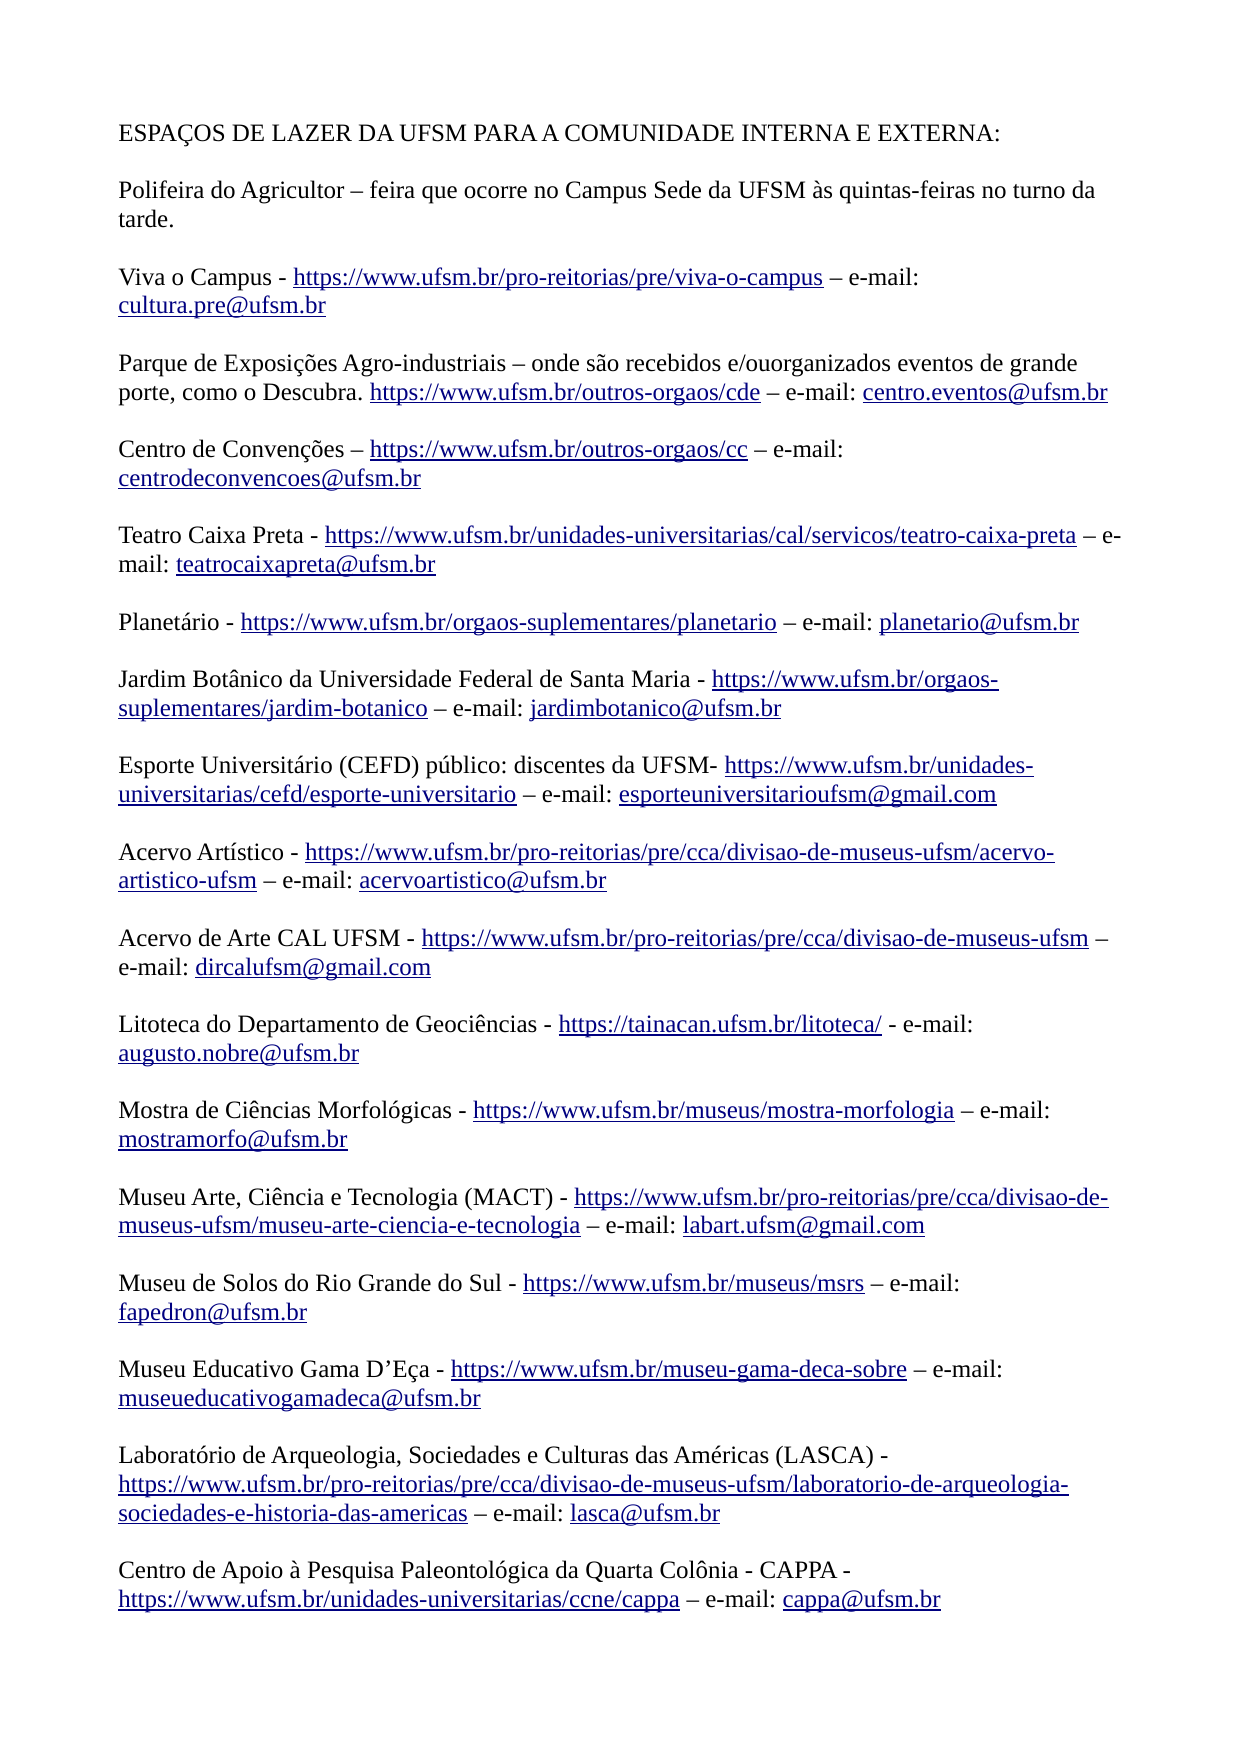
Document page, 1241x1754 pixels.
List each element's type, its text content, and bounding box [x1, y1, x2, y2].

text Teatro Caixa Preta - https://www.ufsm.br/unidades-universitarias/cal/servicos/teatro-caixa-preta – e-mail: teatrocaixapreta@ufsm.br [118, 521, 1122, 578]
text Acervo Artístico - https://www.ufsm.br/pro-reitorias/pre/cca/divisao-de-museus-ufsm/acervo-artistico-ufsm – e-mail: acervoartistico@ufsm.br [118, 837, 1122, 894]
text ESPAÇOS DE LAZER DA UFSM PARA A COMUNIDADE INTERNA E EXTERNA: [118, 118, 1122, 147]
text Planetário - https://www.ufsm.br/orgaos-suplementares/planetario – e-mail: planetario@ufsm.br [118, 607, 1122, 636]
text Viva o Campus - https://www.ufsm.br/pro-reitorias/pre/viva-o-campus – e-mail: cultura.pre@ufsm.br [118, 262, 1122, 319]
text Acervo de Arte CAL UFSM - https://www.ufsm.br/pro-reitorias/pre/cca/divisao-de-museus-ufsm – e-mail: dircalufsm@gmail.com [118, 923, 1122, 981]
text Centro de Convenções – https://www.ufsm.br/outros-orgaos/cc – e-mail: centrodeconvencoes@ufsm.br [118, 434, 1122, 492]
text Litoteca do Departamento de Geociências - https://tainacan.ufsm.br/litoteca/ - e-mail: augusto.nobre@ufsm.br [118, 1009, 1122, 1067]
text Museu de Solos do Rio Grande do Sul - https://www.ufsm.br/museus/msrs – e-mail: fapedron@ufsm.br [118, 1268, 1122, 1326]
text Polifeira do Agricultor – feira que ocorre no Campus Sede da UFSM às quintas-feiras no turno da tarde. [118, 176, 1122, 233]
text Mostra de Ciências Morfológicas - https://www.ufsm.br/museus/mostra-morfologia – e-mail: mostramorfo@ufsm.br [118, 1096, 1122, 1153]
text Laboratório de Arqueologia, Sociedades e Culturas das Américas (LASCA) - https://www.ufsm.br/pro-reitorias/pre/cca/divisao-de-museus-ufsm/laboratorio-de-arqueologia-sociedades-e-historia-das-americas – e-mail: lasca@ufsm.br [118, 1441, 1122, 1527]
text Parque de Exposições Agro-industriais – onde são recebidos e/ouorganizados eventos de grande porte, como o Descubra. https://www.ufsm.br/outros-orgaos/cde – e-mail: centro.eventos@ufsm.br [118, 348, 1122, 406]
text Esporte Universitário (CEFD) público: discentes da UFSM- https://www.ufsm.br/unidades-universitarias/cefd/esporte-universitario – e-mail: esporteuniversitarioufsm@gmail.com [118, 751, 1122, 808]
text Jardim Botânico da Universidade Federal de Santa Maria - https://www.ufsm.br/orgaos-suplementares/jardim-botanico – e-mail: jardimbotanico@ufsm.br [118, 664, 1122, 722]
text Museu Educativo Gama D’Eça - https://www.ufsm.br/museu-gama-deca-sobre – e-mail: museueducativogamadeca@ufsm.br [118, 1354, 1122, 1412]
text Centro de Apoio à Pesquisa Paleontológica da Quarta Colônia - CAPPA - https://www.ufsm.br/unidades-universitarias/ccne/cappa – e-mail: cappa@ufsm.br [118, 1556, 1122, 1613]
text Museu Arte, Ciência e Tecnologia (MACT) - https://www.ufsm.br/pro-reitorias/pre/cca/divisao-de-museus-ufsm/museu-arte-ciencia-e-tecnologia – e-mail: labart.ufsm@gmail.com [118, 1182, 1122, 1239]
